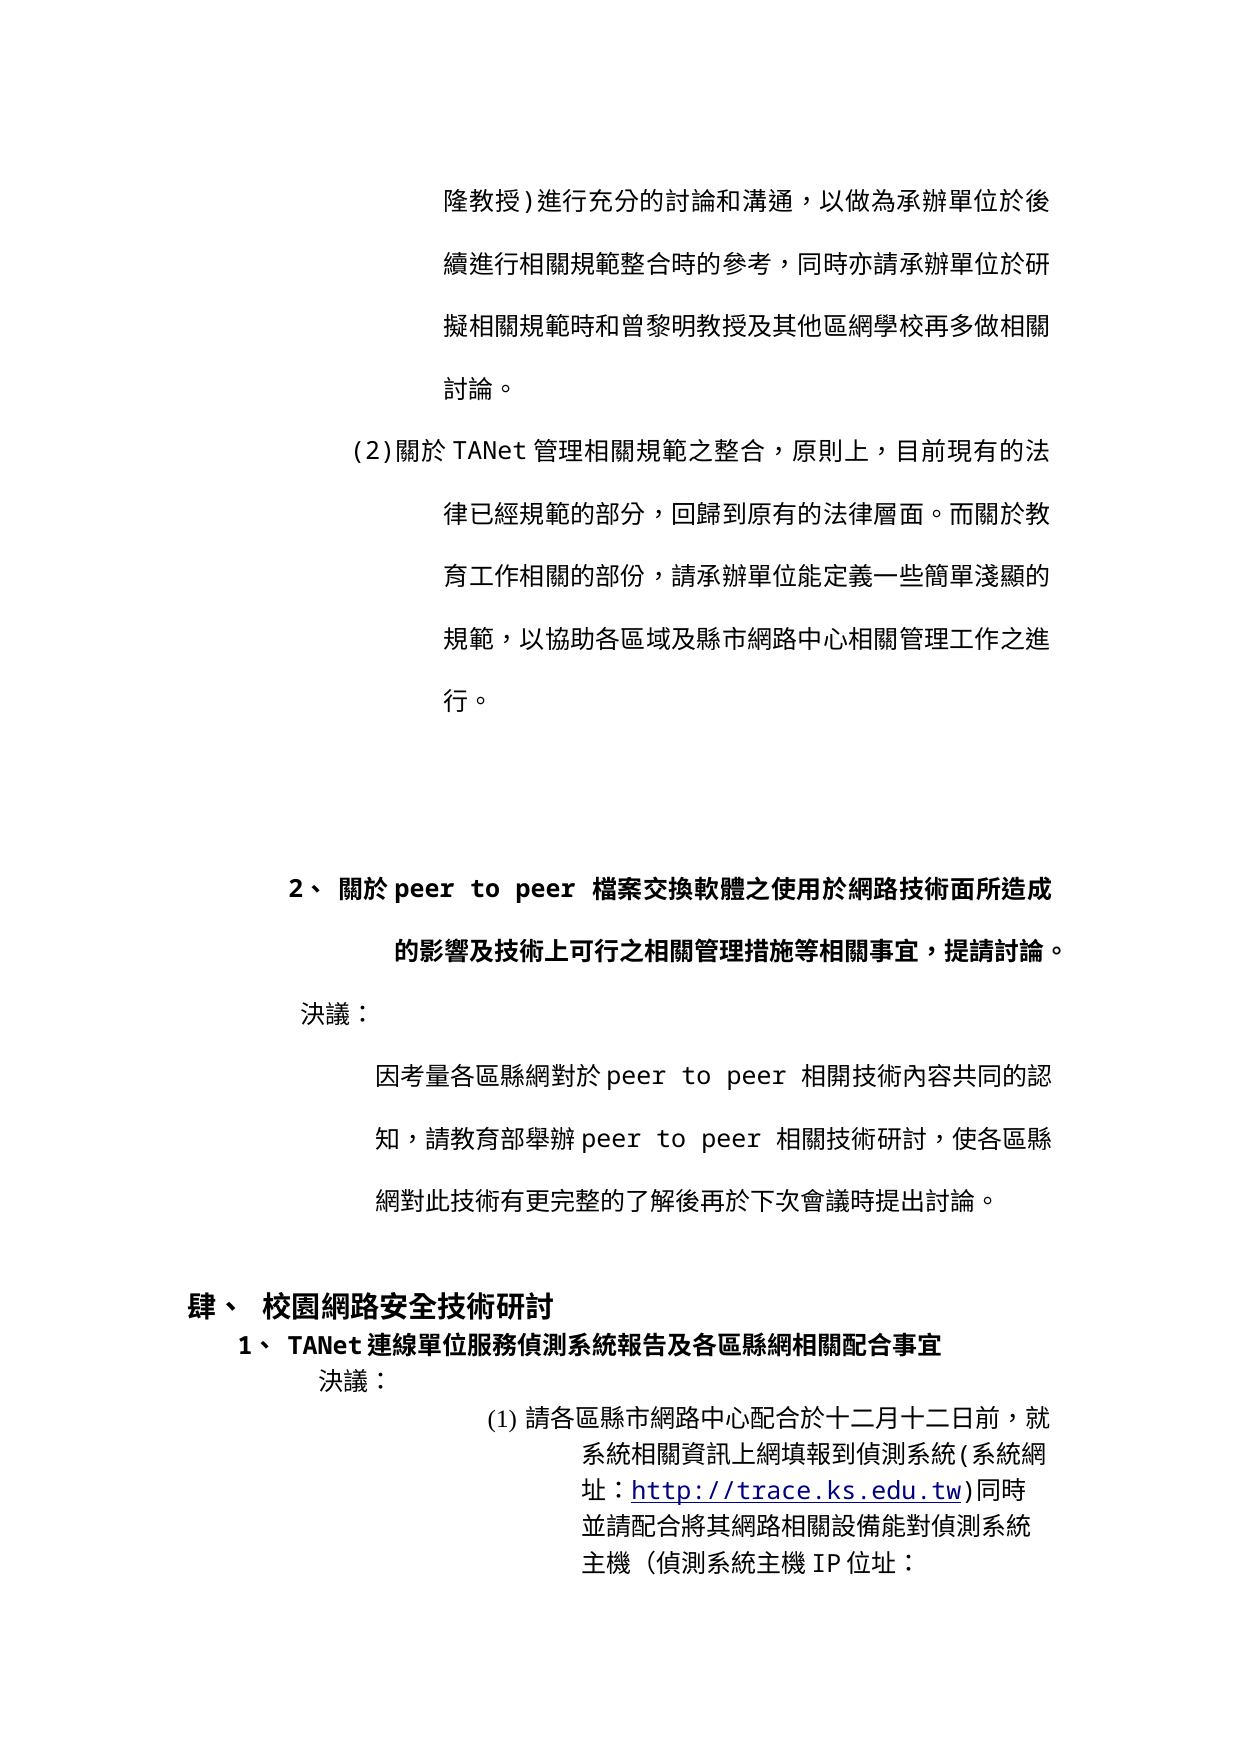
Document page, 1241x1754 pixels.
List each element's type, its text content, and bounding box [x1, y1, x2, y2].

text 決議： [319, 1362, 1050, 1398]
list 請各區縣市網路中心配合於十二月十二日前，就系統相關資訊上網填報到偵測系統(系統網址：http://trace.ks.edu.tw)同時並請配合將其網路相關設備能對偵測系統主機（偵測系統主機IP位址： [487, 1398, 1050, 1579]
list 關於peer to peer 檔案交換軟體之使用於網路技術面所造成的影響及技術上可行之相關管理措施等相關事宜，提請討論。 [288, 846, 1053, 971]
list 校園網路安全技術研討 [187, 1283, 1053, 1326]
list 關於TANet管理相關規範之整合，原則上，目前現有的法律已經規範的部分，回歸到原有的法律層面。而關於教育工作相關的部份，請承辦單位能定義一些簡單淺顯的規範，以協助各區域及縣市網路中心相關管理工作之進行。 [350, 408, 1053, 721]
list TANet連線單位服務偵測系統報告及各區縣網相關配合事宜 [237, 1326, 1050, 1362]
text 決議： [237, 971, 1053, 1033]
text 因考量各區縣網對於peer to peer 相閞技術內容共同的認知，請教育部舉辦peer to peer 相關技術研討，使各區縣網對此技術有更完整的了解後再於下次會議時提出討論。 [300, 1033, 1053, 1221]
list 隆教授)進行充分的討論和溝通，以做為承辦單位於後續進行相關規範整合時的參考，同時亦請承辦單位於研擬相關規範時和曾黎明教授及其他區網學校再多做相關討論。 [350, 158, 1053, 408]
